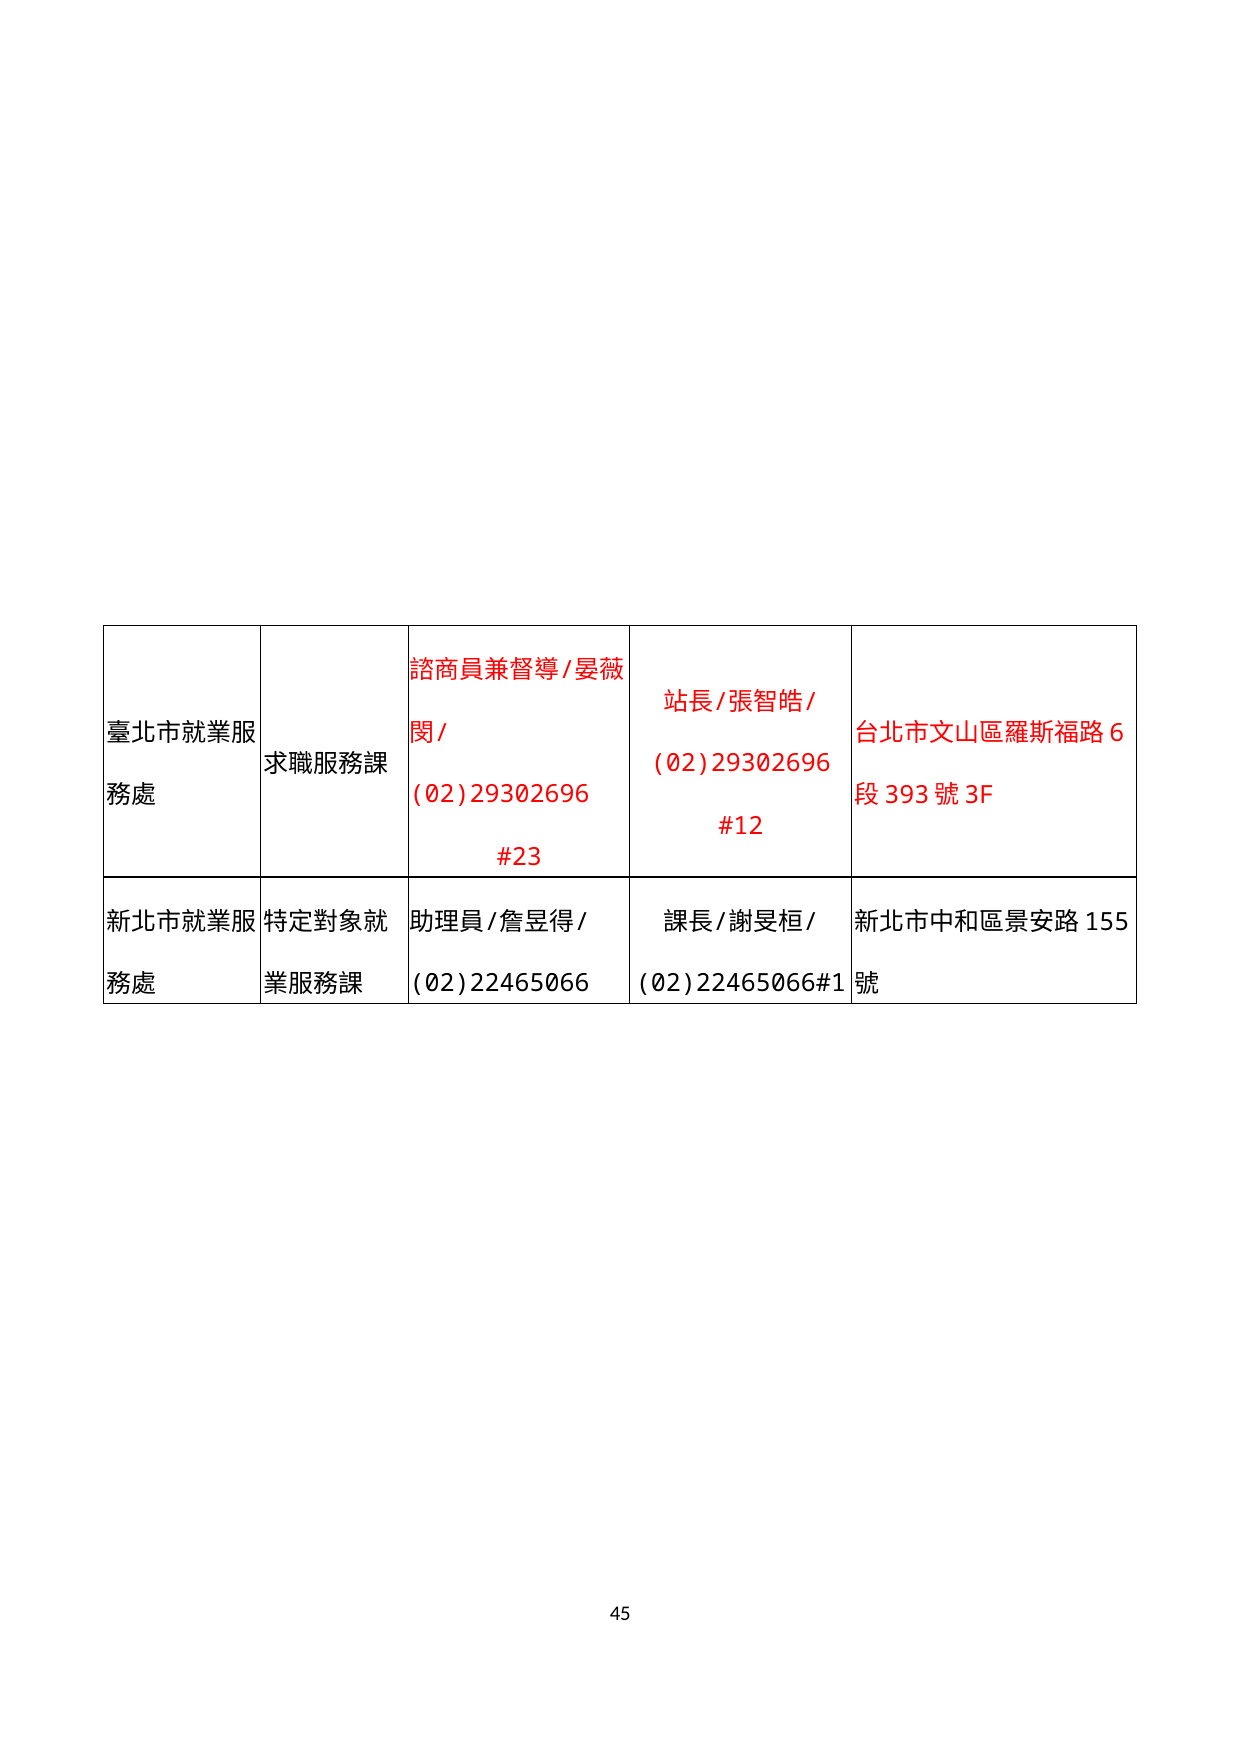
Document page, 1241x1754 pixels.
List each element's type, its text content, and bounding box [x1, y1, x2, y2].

table_cell 臺北市就業服務處 [104, 626, 260, 876]
table_cell 求職服務課 [261, 626, 408, 876]
table_cell 課長/謝旻桓/(02)22465066#1 [630, 878, 851, 1002]
table_cell 新北市中和區景安路155號 [852, 878, 1136, 1002]
table_cell 新北市就業服務處 [104, 878, 260, 1002]
table_cell 站長/張智皓/(02)29302696 #12 [630, 626, 851, 876]
table_cell 諮商員兼督導/晏薇閔/(02)29302696 #23 [409, 626, 629, 876]
table_cell 助理員/詹昱得/(02)22465066 [409, 878, 629, 1002]
table_cell 特定對象就業服務課 [261, 878, 408, 1002]
table_cell 台北市文山區羅斯福路6段393號3F [852, 626, 1136, 876]
